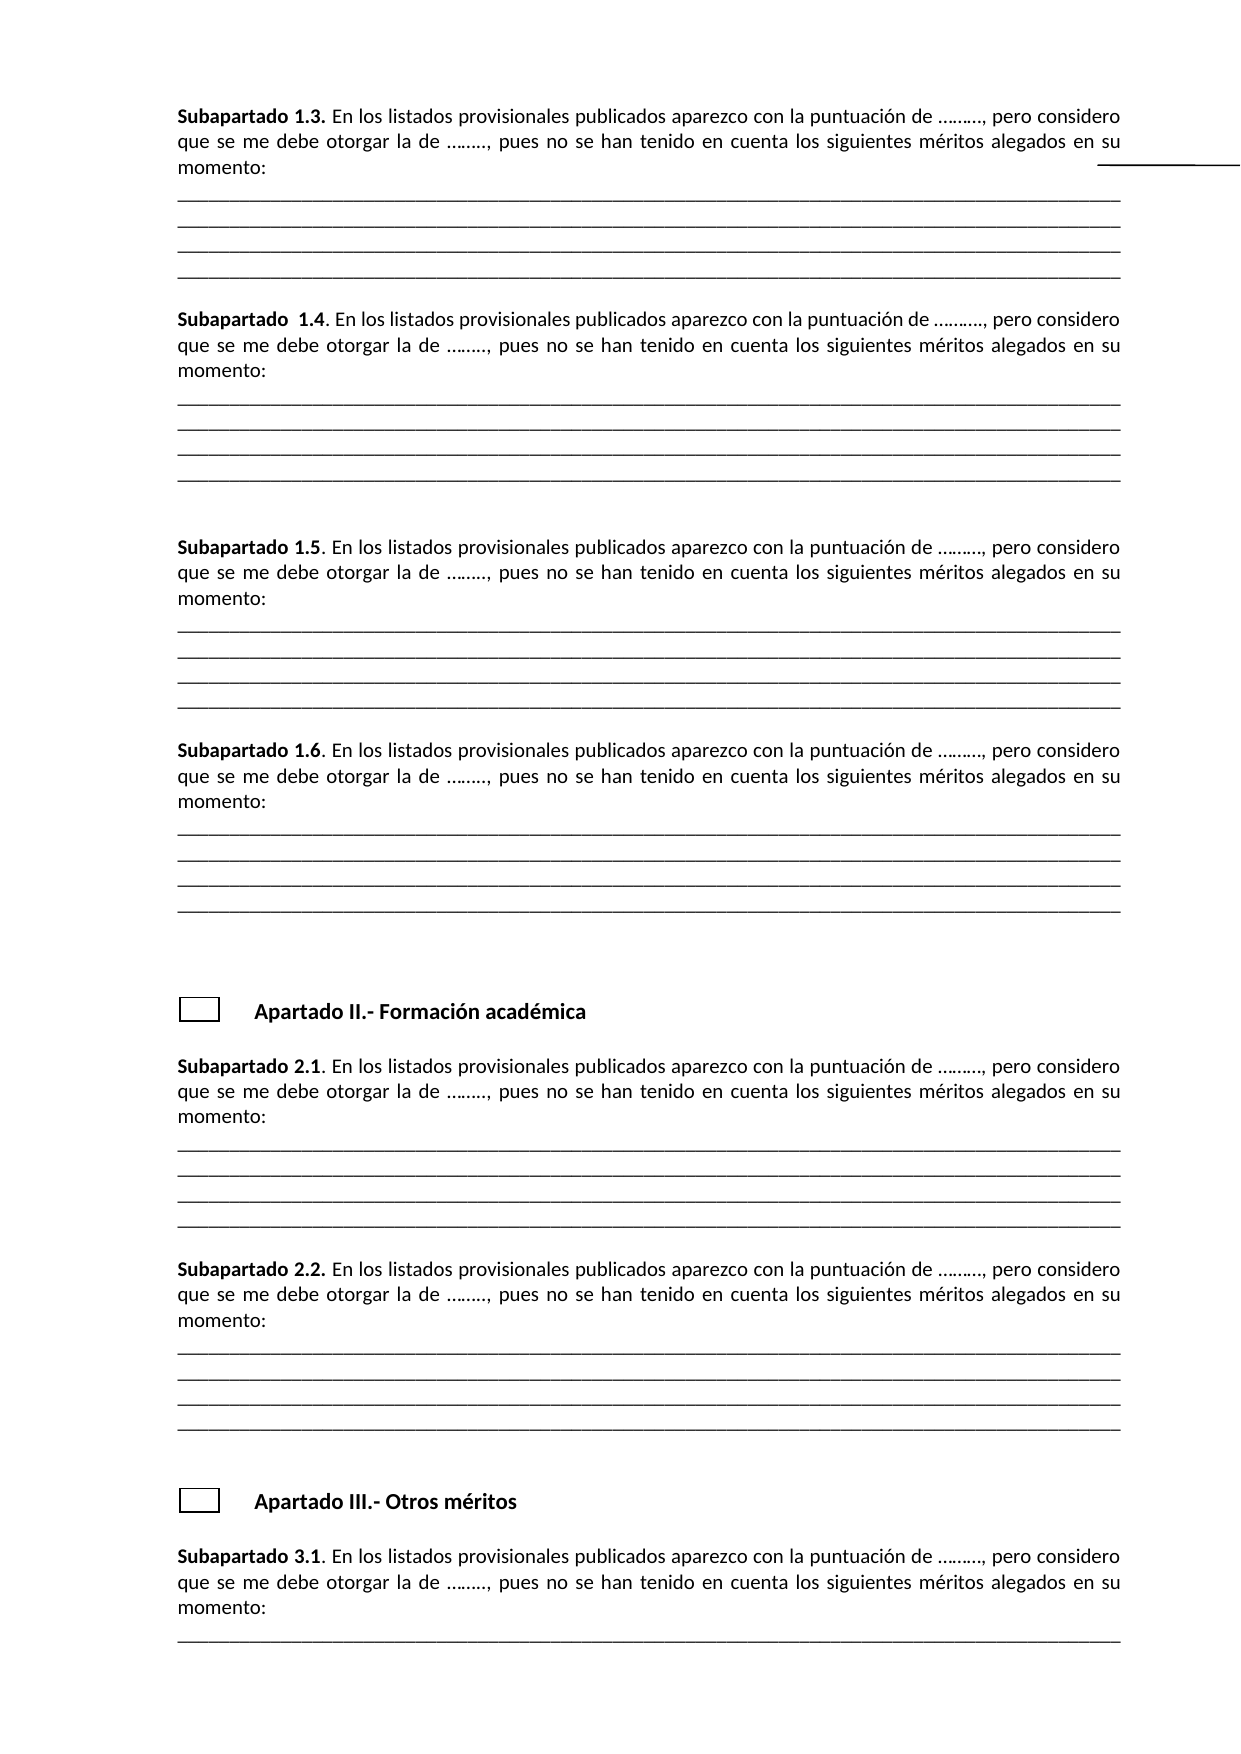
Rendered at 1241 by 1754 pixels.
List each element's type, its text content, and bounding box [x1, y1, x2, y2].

text Subapartado 1.4. En los listados provisionales publicados aparezco con la puntuación de ………., pero considero que se me debe otorgar la de …….., pues no se han tenido en cuenta los siguientes méritos alegados en su momento: _________________________________________________________________________________________________________________________________________________________________________________________________________________________________________________________________________________ [177, 307, 1122, 459]
text ___________________________________________________________________________________________ [177, 256, 1122, 281]
text ___________________________________________________________________________________________ [177, 459, 1122, 484]
text Subapartado 1.6. En los listados provisionales publicados aparezco con la puntuación de ………, pero considero que se me debe otorgar la de …….., pues no se han tenido en cuenta los siguientes méritos alegados en su momento: _________________________________________________________________________________________________________________________________________________________________________________________________________________________________________________________________________________ [177, 737, 1122, 890]
text ___________________________________________________________________________________________ [177, 1205, 1122, 1231]
text Apartado III.- Otros méritos [148, 1487, 1122, 1516]
text ___________________________________________________________________________________________ [177, 687, 1122, 712]
text Subapartado 2.1. En los listados provisionales publicados aparezco con la puntuación de ………, pero considero que se me debe otorgar la de …….., pues no se han tenido en cuenta los siguientes méritos alegados en su momento: _________________________________________________________________________________________________________________________________________________________________________________________________________________________________________________________________________________ [177, 1053, 1122, 1205]
text Apartado II.- Formación académica [148, 997, 1122, 1025]
text Subapartado 1.3. En los listados provisionales publicados aparezco con la puntuación de ………, pero considero que se me debe otorgar la de …….., pues no se han tenido en cuenta los siguientes méritos alegados en su momento: _________________________________________________________________________________________________________________________________________________________________________________________________________________________________________________________________________________ [177, 103, 1122, 256]
text ___________________________________________________________________________________________ [177, 1409, 1122, 1434]
text Subapartado 2.2. En los listados provisionales publicados aparezco con la puntuación de ………, pero considero que se me debe otorgar la de …….., pues no se han tenido en cuenta los siguientes méritos alegados en su momento: _________________________________________________________________________________________________________________________________________________________________________________________________________________________________________________________________________________ [177, 1256, 1122, 1409]
text Subapartado 3.1. En los listados provisionales publicados aparezco con la puntuación de ………, pero considero que se me debe otorgar la de …….., pues no se han tenido en cuenta los siguientes méritos alegados en su momento: ___________________________________________________________________________________________ [177, 1543, 1122, 1645]
text Subapartado 1.5. En los listados provisionales publicados aparezco con la puntuación de ………, pero considero que se me debe otorgar la de …….., pues no se han tenido en cuenta los siguientes méritos alegados en su momento: _________________________________________________________________________________________________________________________________________________________________________________________________________________________________________________________________________________ [177, 534, 1122, 687]
text ___________________________________________________________________________________________ [177, 890, 1122, 915]
